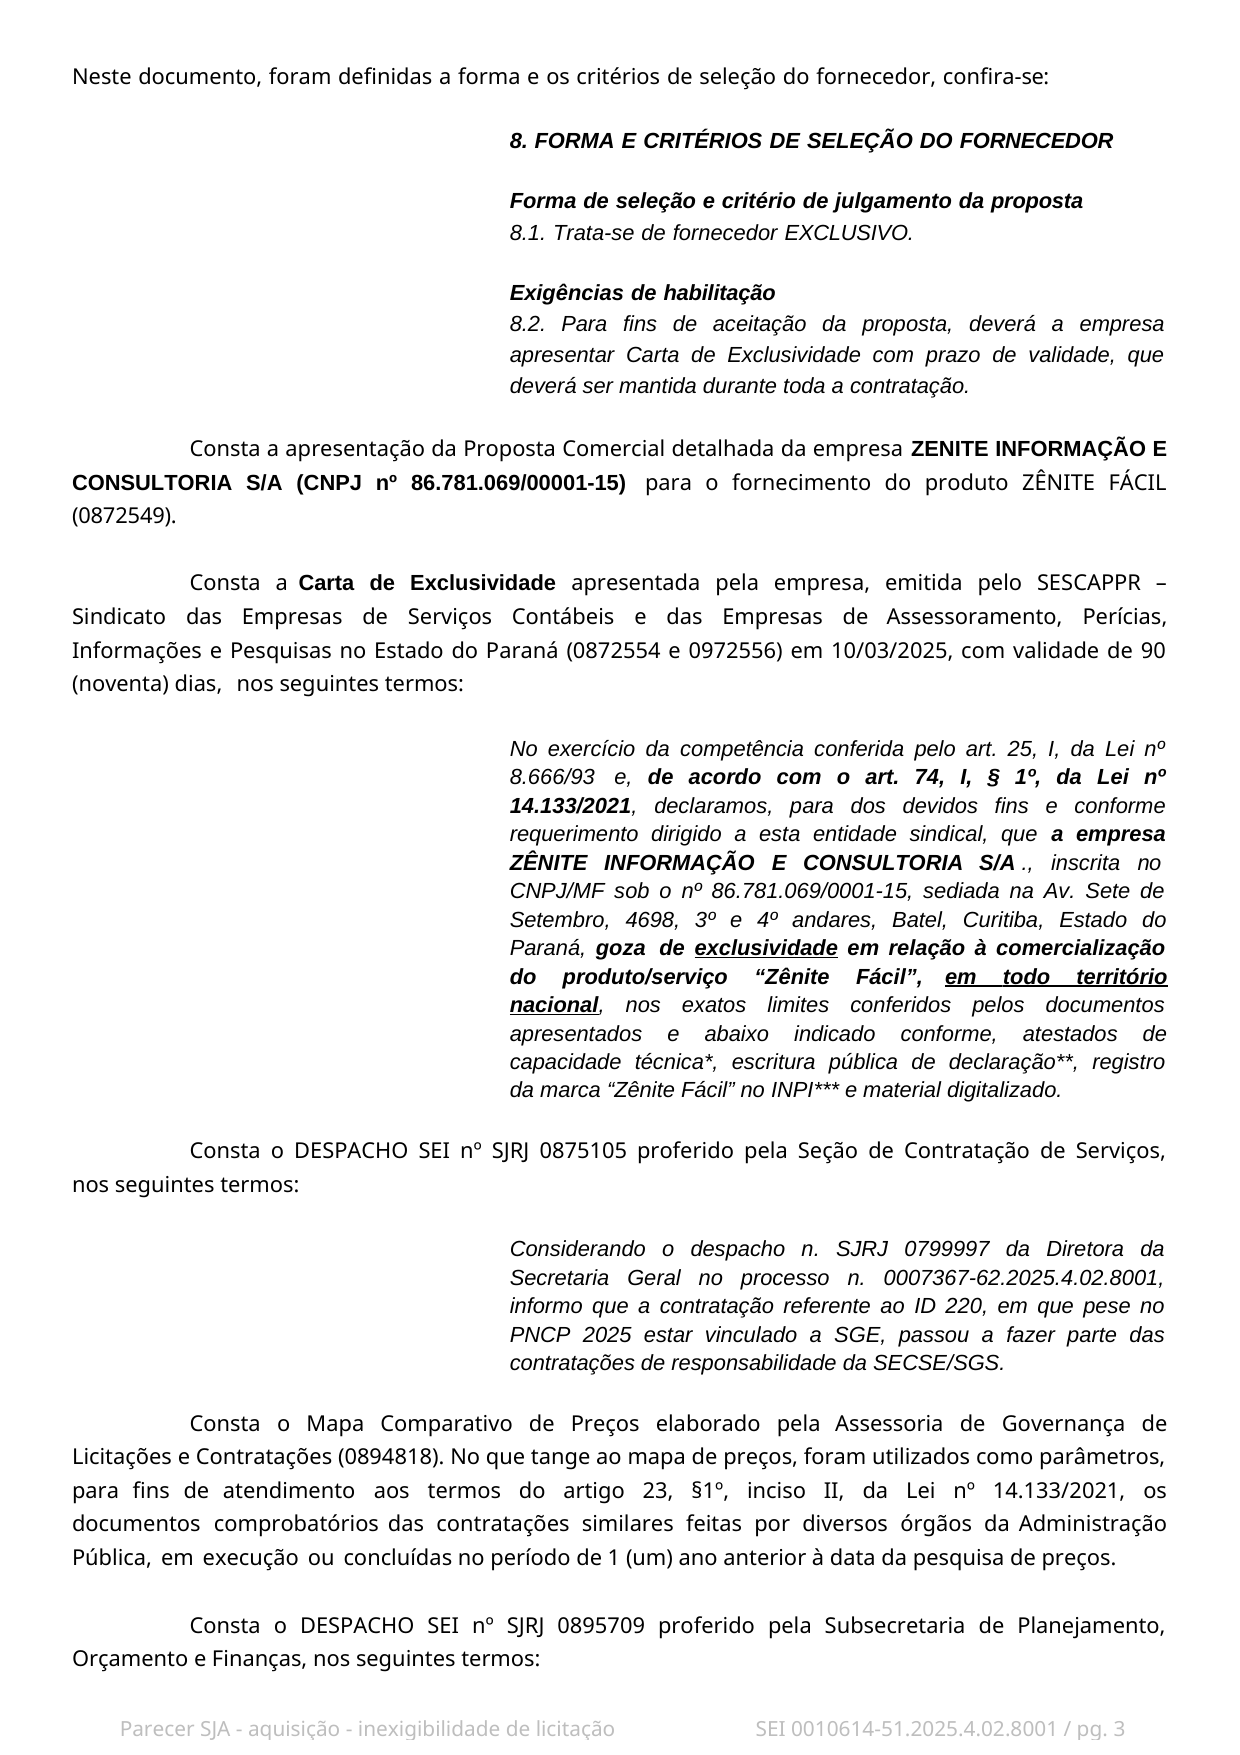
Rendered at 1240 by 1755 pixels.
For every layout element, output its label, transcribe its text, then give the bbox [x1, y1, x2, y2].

text Forma de seleção e critério de julgamento da proposta [509, 188, 1181, 213]
text Considerando o despacho n. SJRJ 0799997 da Diretora da Secretaria Geral no processo n. 0007367-62.2025.4.02.8001, informo que a contratação referente ao ID 220, em que pese no PNCP 2025 estar vinculado a SGE, passou a fazer parte das contratações de responsabilidade da SECSE/SGS. [509, 1236, 1167, 1375]
text No exercício da competência conferida pelo art. 25, I, da Lei nº 8.666/93 e, de acordo com o art. 74, I, § 1º, da Lei nº 14.133/2021, declaramos, para dos devidos fins e conforme requerimento dirigido a esta entidade sindical, que a empresa ZÊNITE INFORMAÇÃO E CONSULTORIA S/A ., inscrita no [509, 736, 1168, 875]
list Trata-se de fornecedor EXCLUSIVO. [509, 219, 1181, 245]
text Consta o Mapa Comparativo de Preços elaborado pela Assessoria de Governança de Licitações e Contratações (0894818). No que tange ao mapa de preços, foram utilizados como parâmetros, para fins de atendimento aos termos do artigo 23, §1º, inciso II, da Lei nº 14.133/2021, os documentos comprobatórios das contratações similares feitas por diversos órgãos da Administração Pública, em execução ou concluídas no período de 1 (um) ano anterior à data da pesquisa de preços. [72, 1407, 1167, 1572]
text Consta o DESPACHO SEI nº SJRJ 0895709 proferido pela Subsecretaria de Planejamento, Orçamento e Finanças, nos seguintes termos: [72, 1609, 1167, 1673]
text Neste documento, foram definidas a forma e os critérios de seleção do fornecedor, confira-se: [72, 61, 1181, 91]
list FORMA E CRITÉRIOS DE SELEÇÃO DO FORNECEDOR [509, 128, 1181, 153]
text CNPJ/MF sob o nº 86.781.069/0001-15, sediada na Av. Sete de Setembro, 4698, 3º e 4º andares, Batel, Curitiba, Estado do Paraná, goza de exclusividade em relação à comercialização do produto/serviço “Zênite Fácil”, em todo território nacional, nos exatos limites conferidos pelos documentos apresentados e abaixo indicado conforme, atestados de capacidade técnica*, escritura pública de declaração**, registro da marca “Zênite Fácil” no INPI*** e material digitalizado. [509, 878, 1167, 1103]
text Consta a apresentação da Proposta Comercial detalhada da empresa ZENITE INFORMAÇÃO E CONSULTORIA S/A (CNPJ nº 86.781.069/00001-15) para o fornecimento do produto ZÊNITE FÁCIL (0872549). [72, 433, 1167, 530]
subtitle Exigências de habilitação [509, 280, 1181, 305]
text Consta o DESPACHO SEI nº SJRJ 0875105 proferido pela Seção de Contratação de Serviços, nos seguintes termos: [72, 1135, 1167, 1199]
list Para fins de aceitação da proposta, deverá a empresa apresentar Carta de Exclusividade com prazo de validade, que deverá ser mantida durante toda a contratação. [509, 311, 1167, 398]
text Consta a Carta de Exclusividade apresentada pela empresa, emitida pelo SESCAPPR – Sindicato das Empresas de Serviços Contábeis e das Empresas de Assessoramento, Perícias, Informações e Pesquisas no Estado do Paraná (0872554 e 0972556) em 10/03/2025, com validade de 90 (noventa) dias, nos seguintes termos: [72, 567, 1167, 698]
